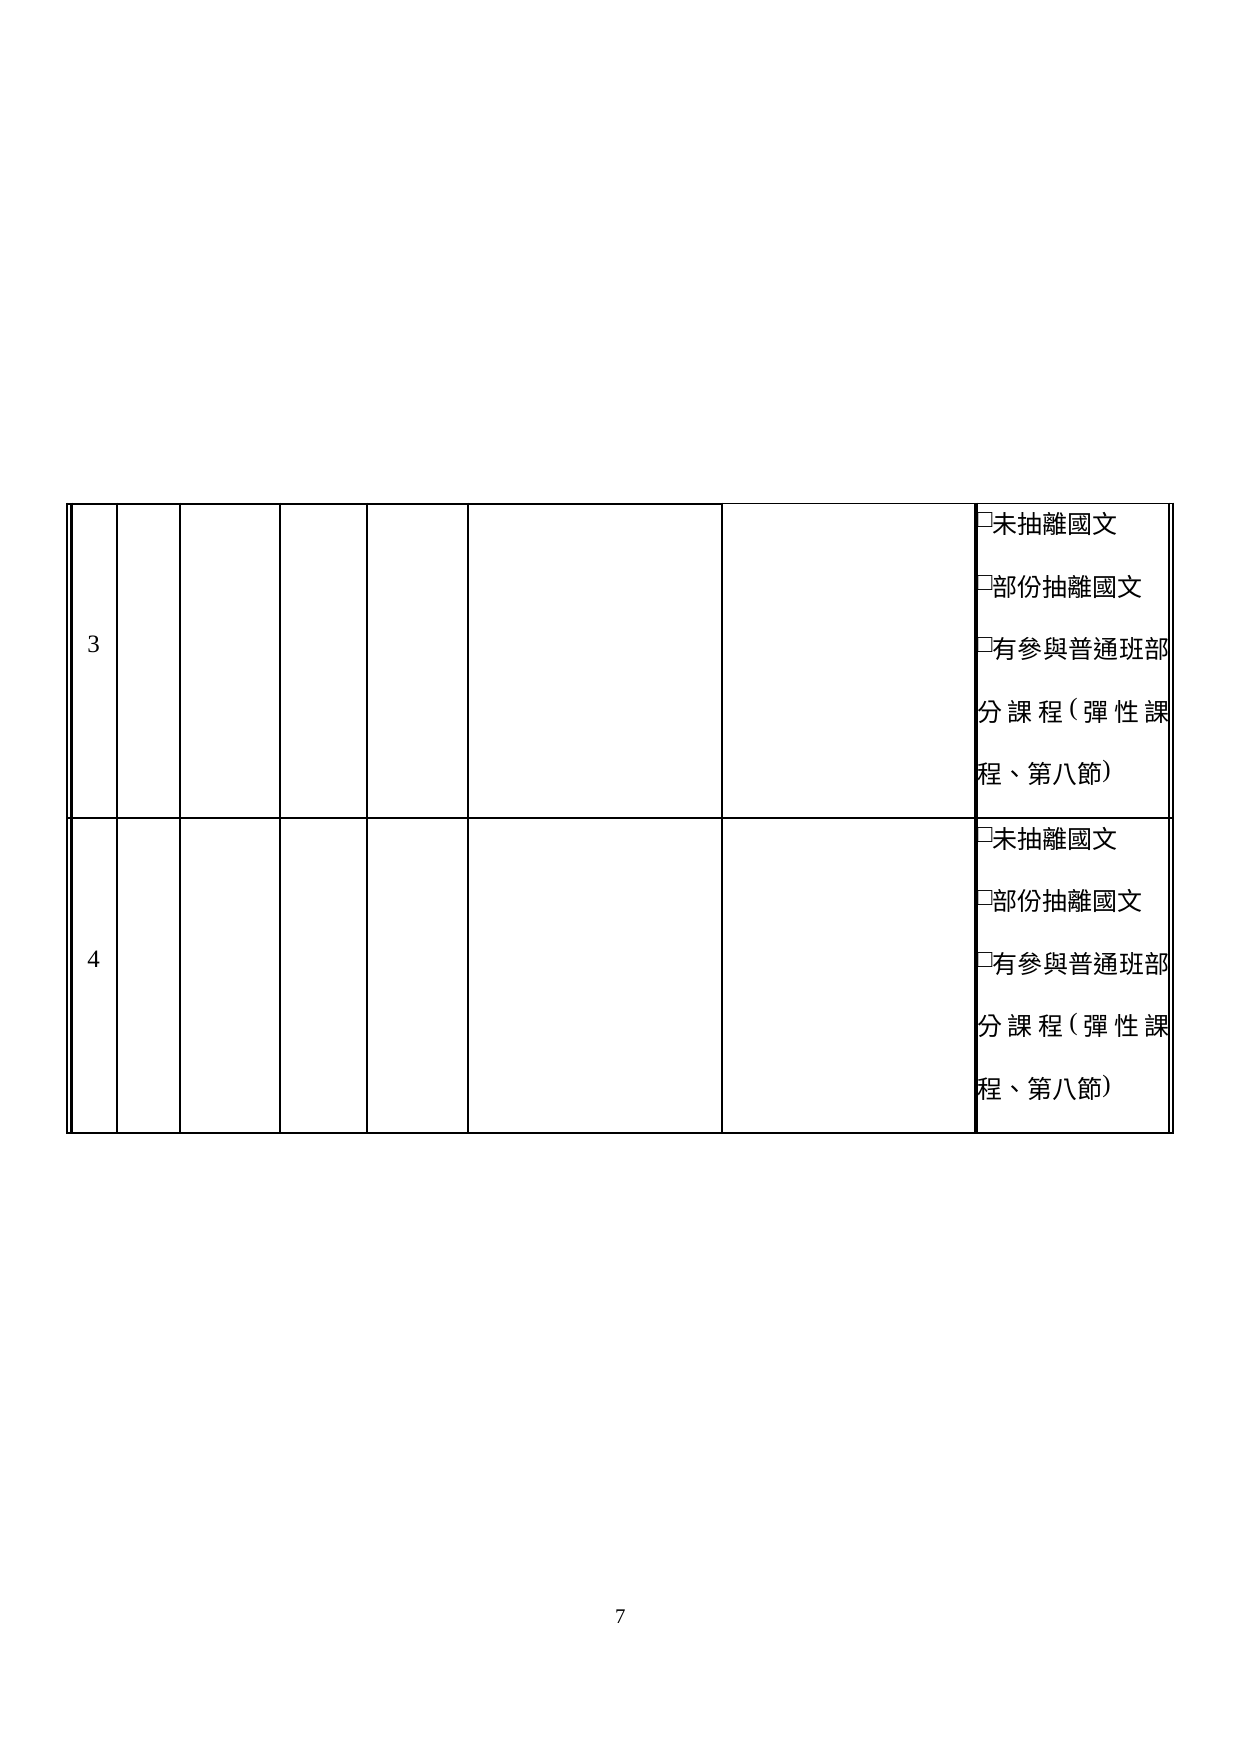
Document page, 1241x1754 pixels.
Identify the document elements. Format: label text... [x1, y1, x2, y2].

table_cell [181, 819, 279, 1132]
table_cell [723, 819, 974, 1132]
table_cell □未抽離國文 □部份抽離國文 □有參與普通班部分課程(彈性課程、第八節) [978, 504, 1168, 817]
table_cell [723, 504, 974, 817]
table_cell [281, 505, 366, 817]
table_cell [181, 505, 279, 817]
table_cell [281, 819, 366, 1132]
table_cell [469, 819, 721, 1132]
table_cell [118, 819, 179, 1132]
table_cell 4 [73, 819, 116, 1132]
table_cell [118, 505, 179, 817]
table_cell □未抽離國文 □部份抽離國文 □有參與普通班部分課程(彈性課程、第八節) [978, 819, 1168, 1132]
table_cell 3 [73, 505, 116, 817]
table_cell [368, 819, 467, 1132]
table_cell [469, 505, 721, 817]
table_cell [368, 505, 467, 817]
